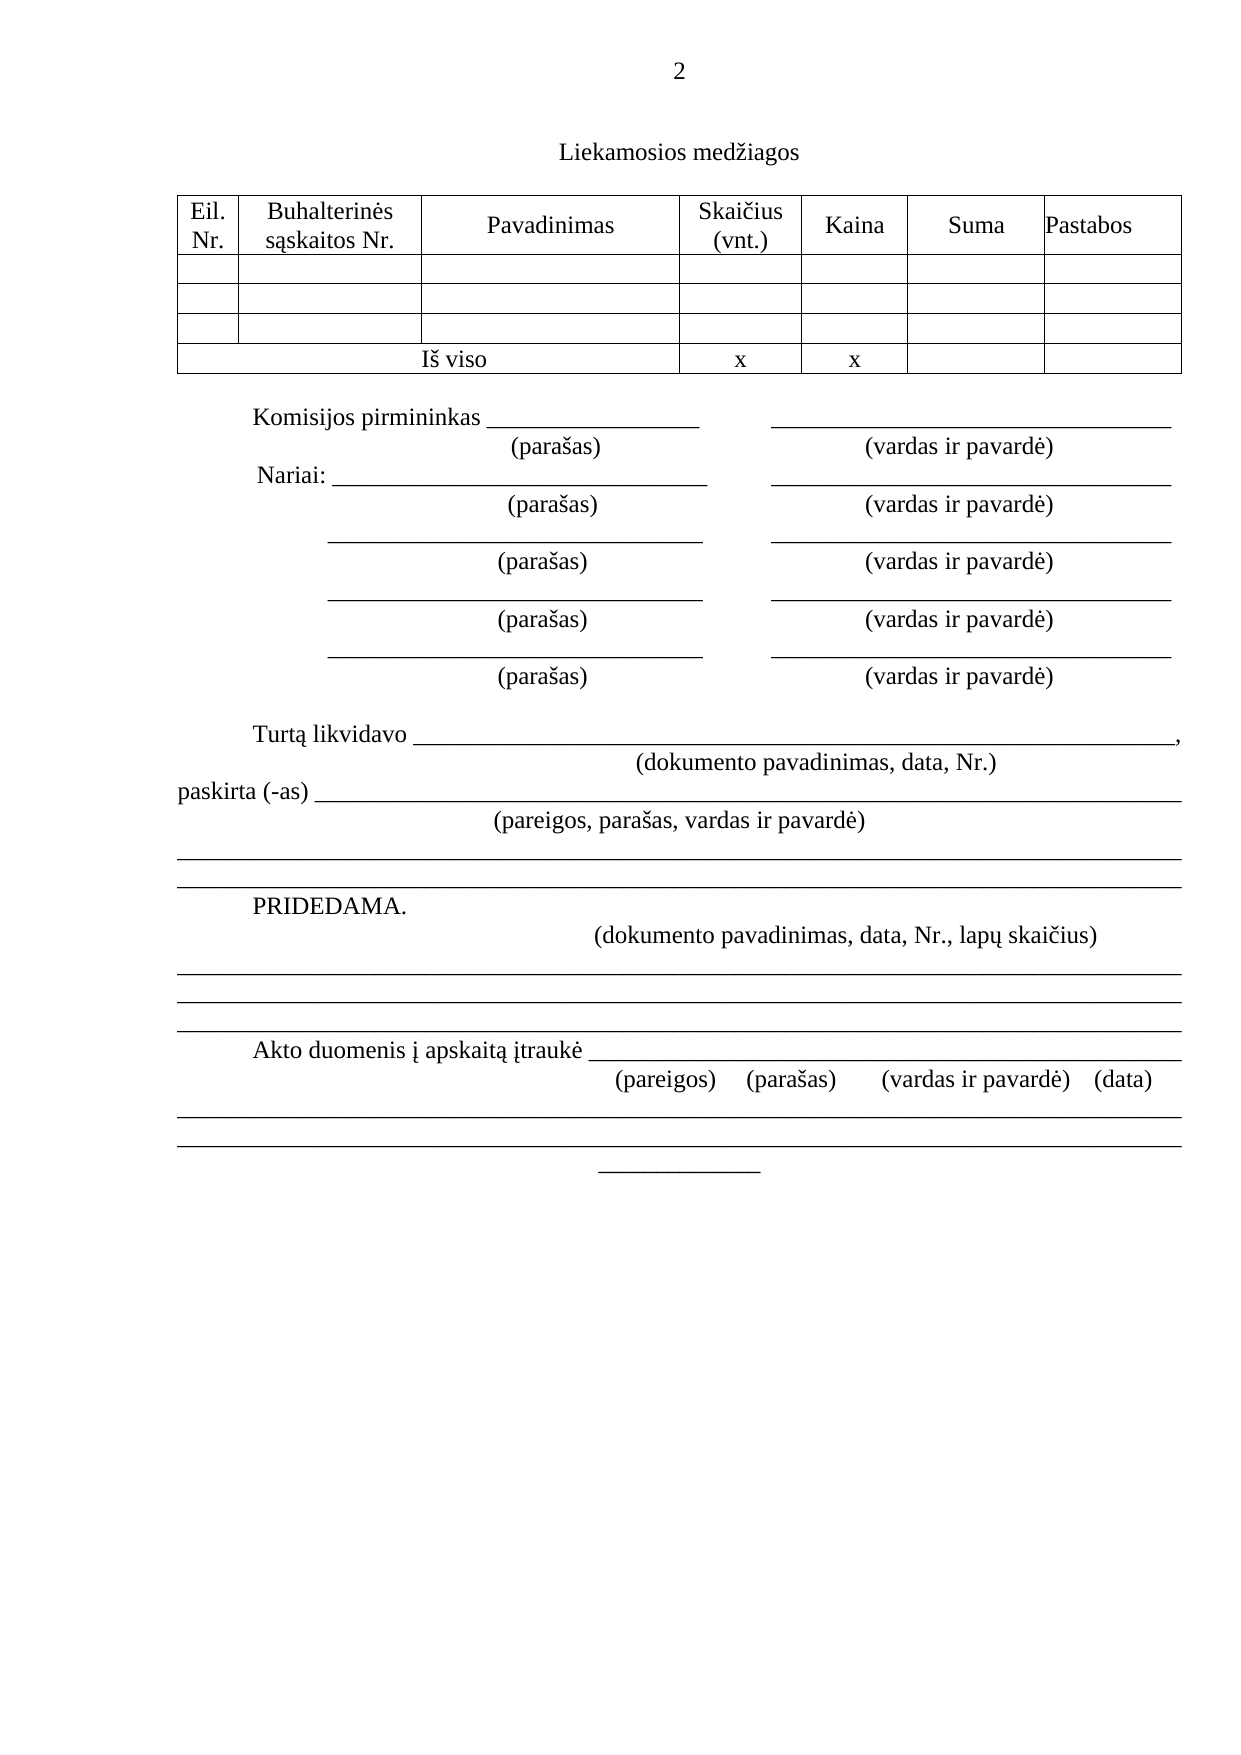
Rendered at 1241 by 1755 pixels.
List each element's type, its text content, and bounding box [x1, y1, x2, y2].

table_header Pavadinimas [422, 196, 679, 253]
table_cell [239, 314, 421, 343]
text ______________________________ ________________________________ [182, 632, 1181, 661]
table_cell [178, 344, 239, 373]
table_cell x [680, 344, 801, 373]
text (dokumento pavadinimas, data, Nr., lapų skaičius) [177, 920, 1181, 949]
text (pareigos, parašas, vardas ir pavardė) [177, 805, 1181, 834]
text (parašas) (vardas ir pavardė) [182, 604, 1181, 632]
text paskirta (-as) [177, 776, 1181, 805]
table_cell [908, 255, 1044, 283]
text (pareigos) (parašas) (vardas ir pavardė) (data) [177, 1064, 1181, 1092]
table_cell [1045, 284, 1181, 313]
table_cell [239, 284, 421, 313]
table_cell [1045, 255, 1181, 283]
table_cell [422, 284, 679, 313]
table_header Pastabos [1045, 196, 1181, 253]
table_header Eil. Nr. [178, 196, 238, 253]
text Akto duomenis į apskaitą įtraukė [177, 1035, 1181, 1064]
text PRIDEDAMA. [177, 891, 1181, 920]
table_cell [422, 314, 679, 343]
table_header Suma [908, 196, 1044, 253]
text (parašas) (vardas ir pavardė) [182, 546, 1181, 575]
text ______________ [177, 1150, 1181, 1174]
text (parašas) (vardas ir pavardė) [177, 431, 1181, 460]
text Komisijos pirmininkas _________________ ________________________________ [177, 402, 1181, 431]
table_header Buhalterinės sąskaitos Nr. [239, 196, 421, 253]
table_cell [802, 284, 907, 313]
table_cell [178, 284, 238, 313]
table_header Kaina [802, 196, 907, 253]
table_cell [1045, 344, 1181, 373]
table_cell [802, 314, 907, 343]
table_cell [680, 314, 801, 343]
table_cell Iš viso [421, 344, 679, 373]
table_cell x [802, 344, 907, 373]
table_cell [908, 344, 1044, 373]
text (parašas) (vardas ir pavardė) [182, 489, 1181, 517]
table_cell [908, 314, 1044, 343]
table_cell [422, 255, 679, 283]
table_cell [680, 255, 801, 283]
text ______________________________ ________________________________ [182, 517, 1181, 546]
text Liekamosios medžiagos [177, 137, 1181, 166]
text ______________________________ ________________________________ [182, 575, 1181, 604]
text (dokumento pavadinimas, data, Nr.) [177, 747, 1181, 776]
table_cell [178, 255, 238, 283]
table_cell [239, 255, 421, 283]
text Nariai: ______________________________ ________________________________ [182, 460, 1181, 489]
table_cell [239, 344, 421, 373]
table_header Skaičius (vnt.) [680, 196, 801, 253]
text (parašas) (vardas ir pavardė) [182, 661, 1181, 690]
table_cell [178, 314, 238, 343]
table_cell [908, 284, 1044, 313]
table_cell [680, 284, 801, 313]
table_cell [802, 255, 907, 283]
table_cell [1045, 314, 1181, 343]
text Turtą likvidavo , [177, 719, 1181, 747]
